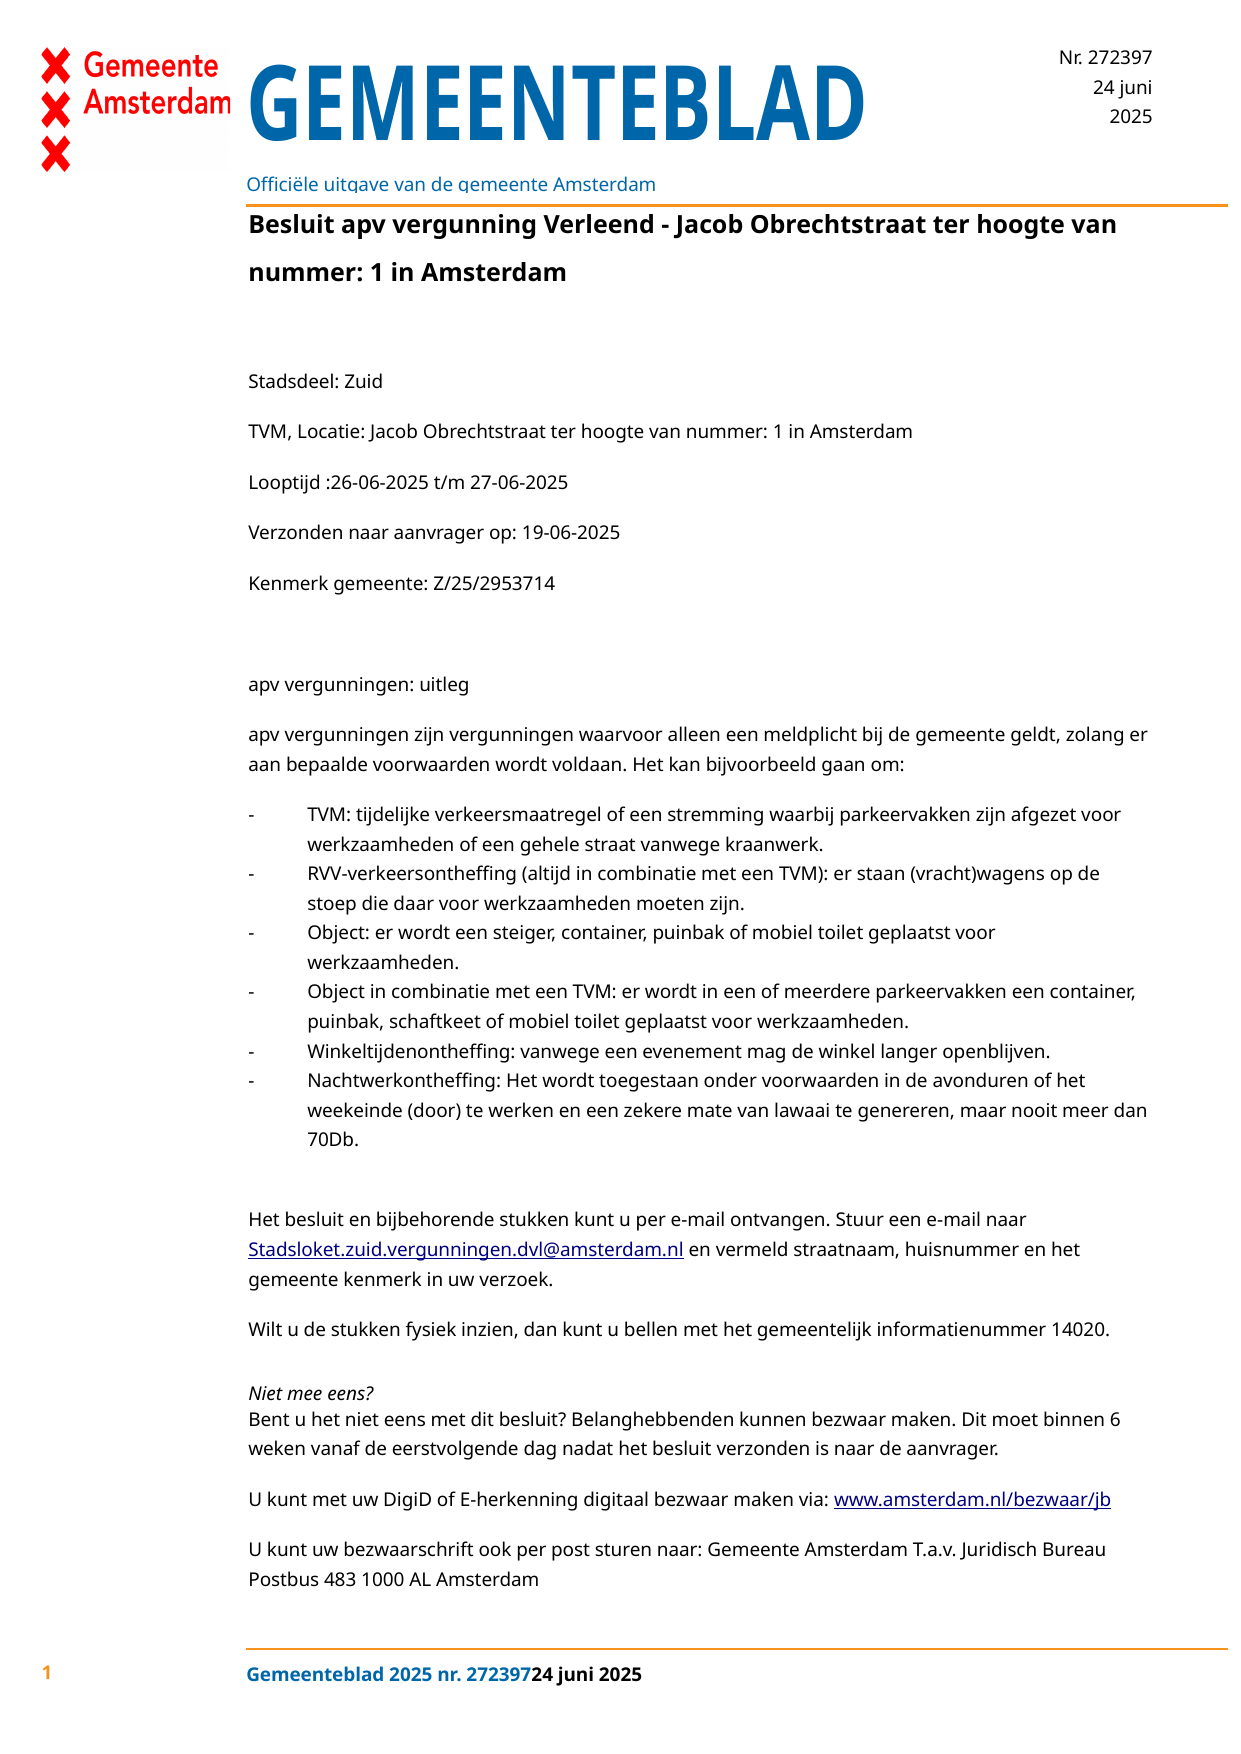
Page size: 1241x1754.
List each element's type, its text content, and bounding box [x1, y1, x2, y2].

list Object: er wordt een steiger, container, puinbak of mobiel toilet geplaatst voor werkzaamheden. [248, 919, 1152, 975]
list Winkeltijdenontheffing: vanwege een evenement mag de winkel langer openblijven. [248, 1038, 1152, 1064]
text U kunt met uw DigiD of E-herkenning digitaal bezwaar maken via: www.amsterdam.nl/bezwaar/jb [248, 1486, 1152, 1512]
text Kenmerk gemeente: Z/25/2953714 [248, 570, 1152, 596]
text Het besluit en bijbehorende stukken kunt u per e-mail ontvangen. Stuur een e-mail naar Stadsloket.zuid.vergunningen.dvl@amsterdam.nl en vermeld straatnaam, huisnummer en het gemeente kenmerk in uw verzoek. [248, 1207, 1152, 1292]
list Object in combinatie met een TVM: er wordt in een of meerdere parkeervakken een container, puinbak, schaftkeet of mobiel toilet geplaatst voor werkzaamheden. [248, 979, 1152, 1034]
text TVM, Locatie: Jacob Obrechtstraat ter hoogte van nummer: 1 in Amsterdam [248, 419, 1152, 444]
text Bent u het niet eens met dit besluit? Belanghebbenden kunnen bezwaar maken. Dit moet binnen 6 weken vanaf de eerstvolgende dag nadat het besluit verzonden is naar de aanvrager. [248, 1406, 1152, 1461]
text apv vergunningen zijn vergunningen waarvoor alleen een meldplicht bij de gemeente geldt, zolang er aan bepaalde voorwaarden wordt voldaan. Het kan bijvoorbeeld gaan om: [248, 721, 1152, 777]
text Wilt u de stukken fysiek inzien, dan kunt u bellen met het gemeentelijk informatienummer 14020. [248, 1316, 1152, 1342]
text Niet mee eens? [248, 1380, 1152, 1406]
text Stadsdeel: Zuid [248, 368, 1152, 394]
picture [41, 47, 231, 172]
list TVM: tijdelijke verkeersmaatregel of een stremming waarbij parkeervakken zijn afgezet voor werkzaamheden of een gehele straat vanwege kraanwerk. [248, 801, 1152, 857]
text Looptijd :26-06-2025 t/m 27-06-2025 [248, 469, 1152, 495]
list RVV-verkeersontheffing (altijd in combinatie met een TVM): er staan (vracht)wagens op de stoep die daar voor werkzaamheden moeten zijn. [248, 860, 1152, 916]
list Nachtwerkontheffing: Het wordt toegestaan onder voorwaarden in de avonduren of het weekeinde (door) te werken en een zekere mate van lawaai te genereren, maar nooit meer dan 70Db. [248, 1067, 1152, 1152]
text apv vergunningen: uitleg [248, 671, 1152, 697]
text Besluit apv vergunning Verleend - Jacob Obrechtstraat ter hoogte van nummer: 1 in Amsterdam [248, 207, 1152, 288]
text U kunt uw bezwaarschrift ook per post sturen naar: Gemeente Amsterdam T.a.v. Juridisch Bureau Postbus 483 1000 AL Amsterdam [248, 1536, 1152, 1592]
text Verzonden naar aanvrager op: 19-06-2025 [248, 519, 1152, 545]
